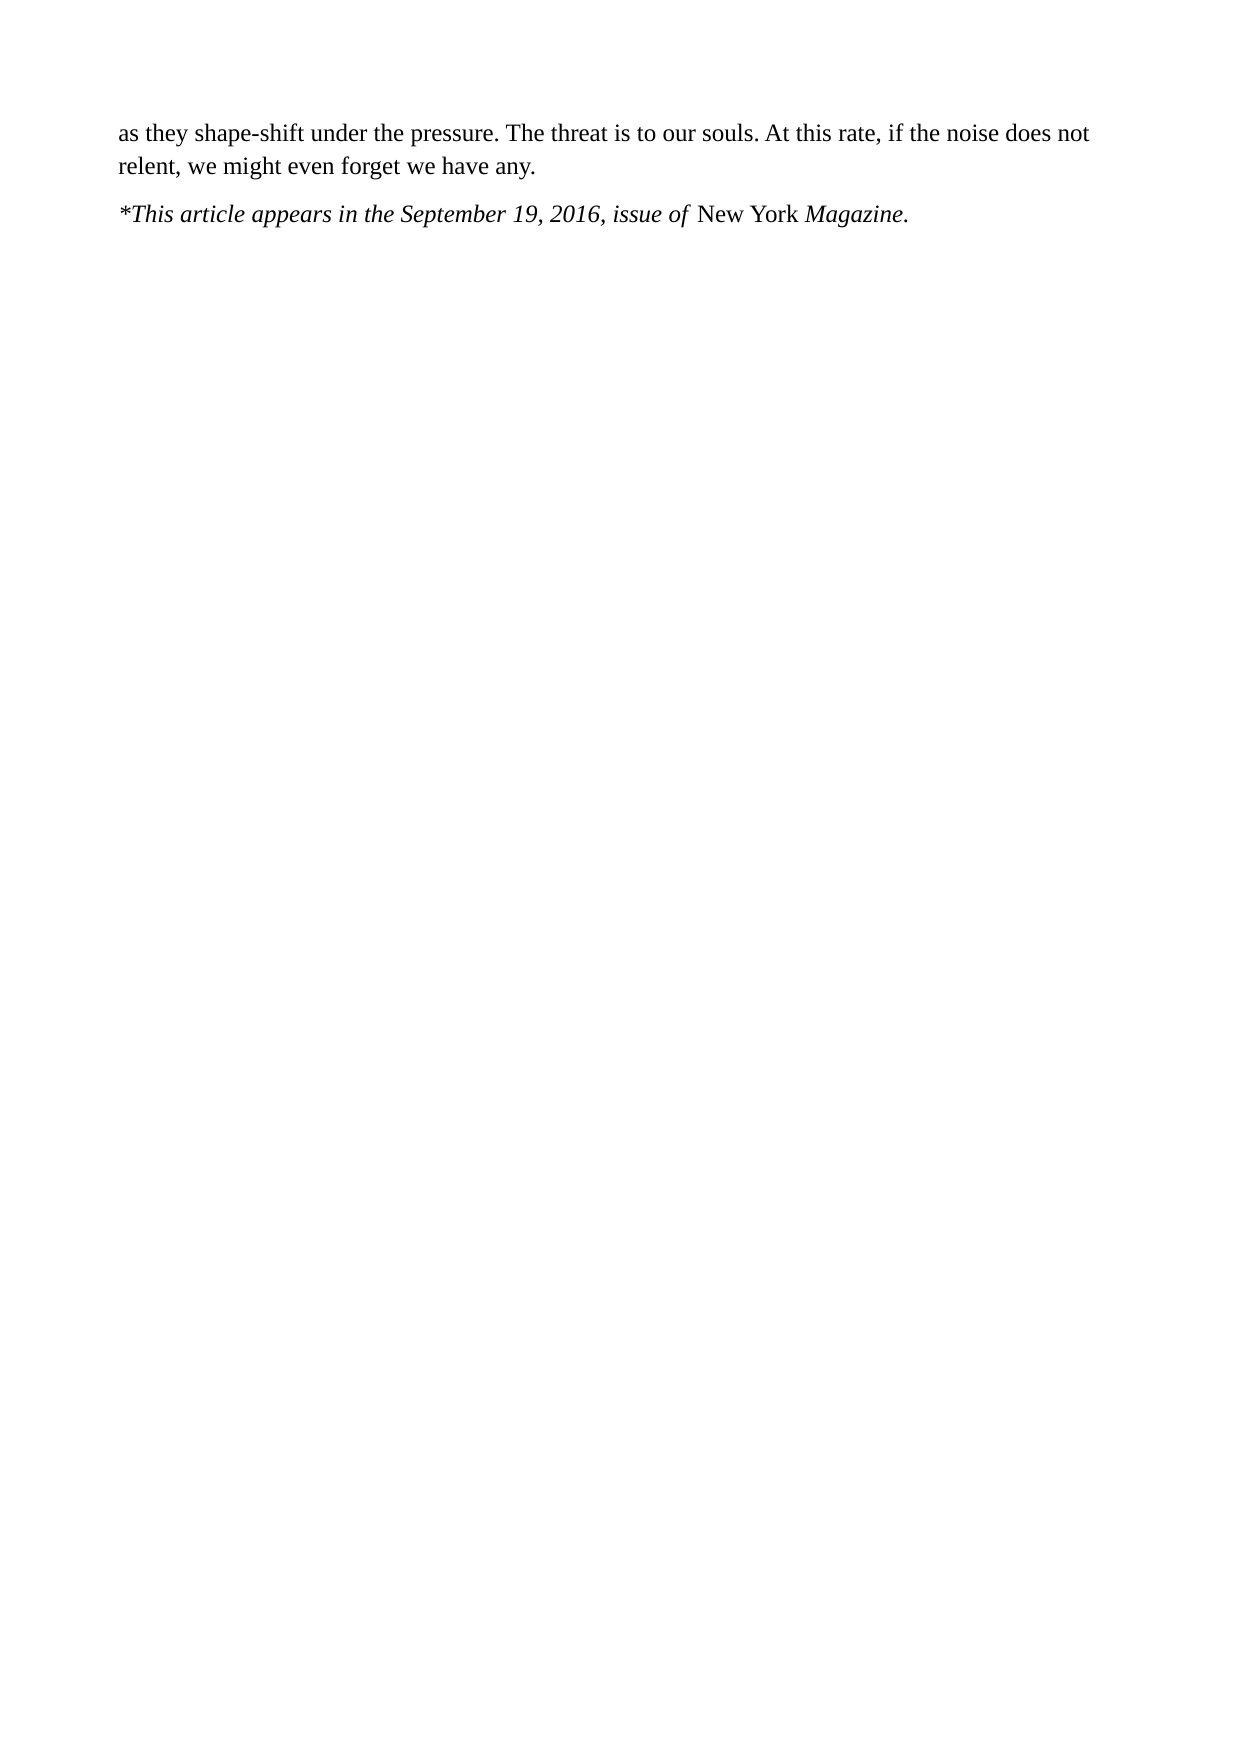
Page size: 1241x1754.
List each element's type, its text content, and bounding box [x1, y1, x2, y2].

text as they shape-shift under the pressure. The threat is to our souls. At this rate, if the noise does not relent, we might even forget we have any. [118, 118, 1122, 180]
text *This article appears in the September 19, 2016, issue of New York Magazine. [118, 199, 1122, 227]
